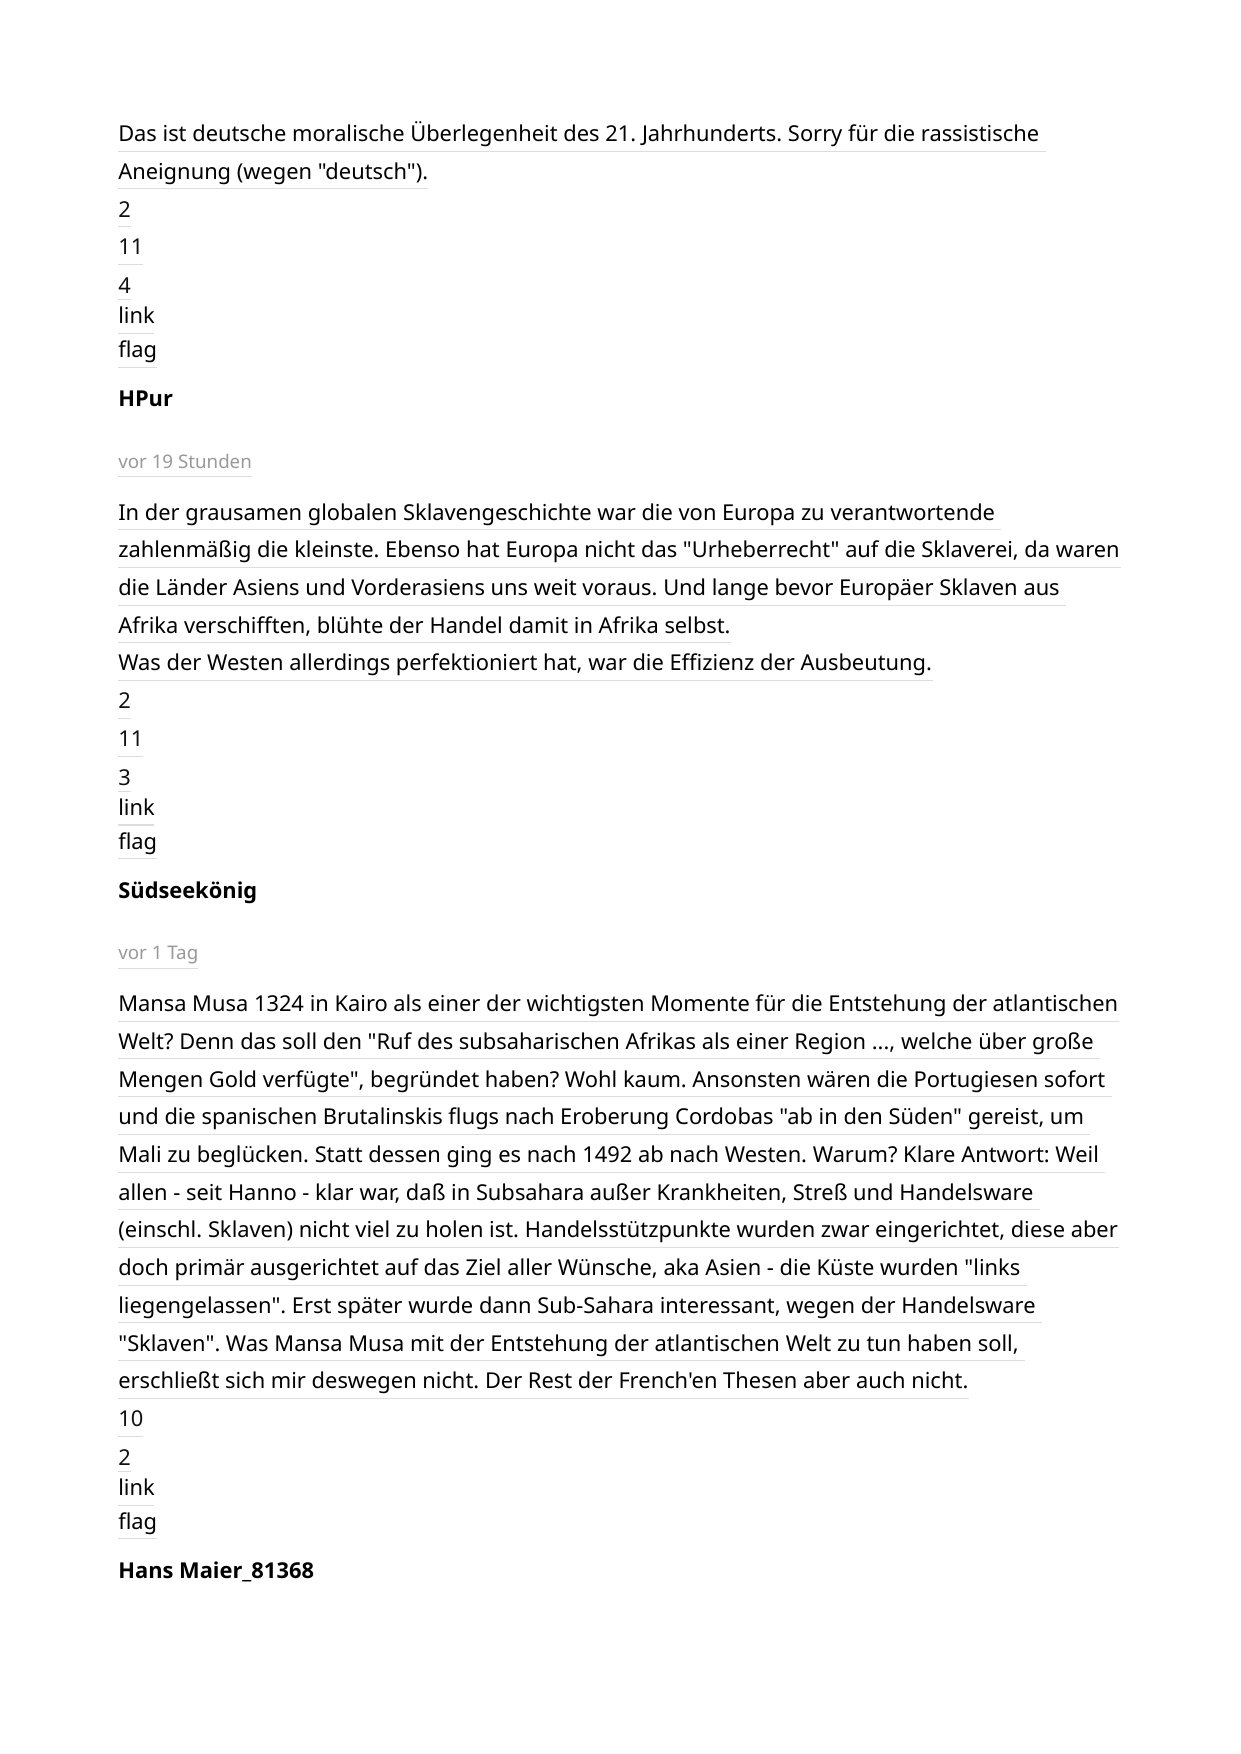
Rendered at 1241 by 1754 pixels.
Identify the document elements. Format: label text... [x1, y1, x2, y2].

text flag [118, 1506, 1122, 1539]
text link [118, 1472, 1122, 1506]
text Hans Maier_81368 [118, 1555, 1122, 1585]
text 3 [118, 761, 1122, 792]
text 2 [118, 685, 1122, 719]
text flag [118, 334, 1122, 368]
text 2 [118, 1441, 1122, 1472]
text HPur [118, 383, 1122, 413]
text vor 1 Tag [118, 939, 1117, 969]
text In der grausamen globalen Sklavengeschichte war die von Europa zu verantwortende zahlenmäßig die kleinste. Ebenso hat Europa nicht das "Urheberrecht" auf die Sklaverei, da waren die Länder Asiens und Vorderasiens uns weit voraus. Und lange bevor Europäer Sklaven aus Afrika verschifften, blühte der Handel damit in Afrika selbst. Was der Westen allerdings perfektioniert hat, war die Effizienz der Ausbeutung. [118, 497, 1122, 681]
text 4 [118, 269, 1122, 300]
text vor 19 Stunden [118, 448, 1117, 477]
text 11 [118, 231, 1122, 265]
text Das ist deutsche moralische Überlegenheit des 21. Jahrhunderts. Sorry für die rassistische Aneignung (wegen "deutsch"). [118, 118, 1122, 189]
text 11 [118, 723, 1122, 757]
text Mansa Musa 1324 in Kairo als einer der wichtigsten Momente für die Entstehung der atlantischen Welt? Denn das soll den "Ruf des subsaharischen Afrikas als einer Region ..., welche über große Mengen Gold verfügte", begründet haben? Wohl kaum. Ansonsten wären die Portugiesen sofort und die spanischen Brutalinskis flugs nach Eroberung Cordobas "ab in den Süden" gereist, um Mali zu beglücken. Statt dessen ging es nach 1492 ab nach Westen. Warum? Klare Antwort: Weil allen - seit Hanno - klar war, daß in Subsahara außer Krankheiten, Streß und Handelsware (einschl. Sklaven) nicht viel zu holen ist. Handelsstützpunkte wurden zwar eingerichtet, diese aber doch primär ausgerichtet auf das Ziel aller Wünsche, aka Asien - die Küste wurden "links liegengelassen". Erst später wurde dann Sub-Sahara interessant, wegen der Handelsware "Sklaven". Was Mansa Musa mit der Entstehung der atlantischen Welt zu tun haben soll, erschließt sich mir deswegen nicht. Der Rest der French'en Thesen aber auch nicht. [118, 988, 1122, 1399]
text 2 [118, 193, 1122, 227]
text link [118, 300, 1122, 334]
text link [118, 792, 1122, 826]
text 10 [118, 1403, 1122, 1437]
text Südseekönig [118, 875, 1122, 905]
text flag [118, 826, 1122, 859]
